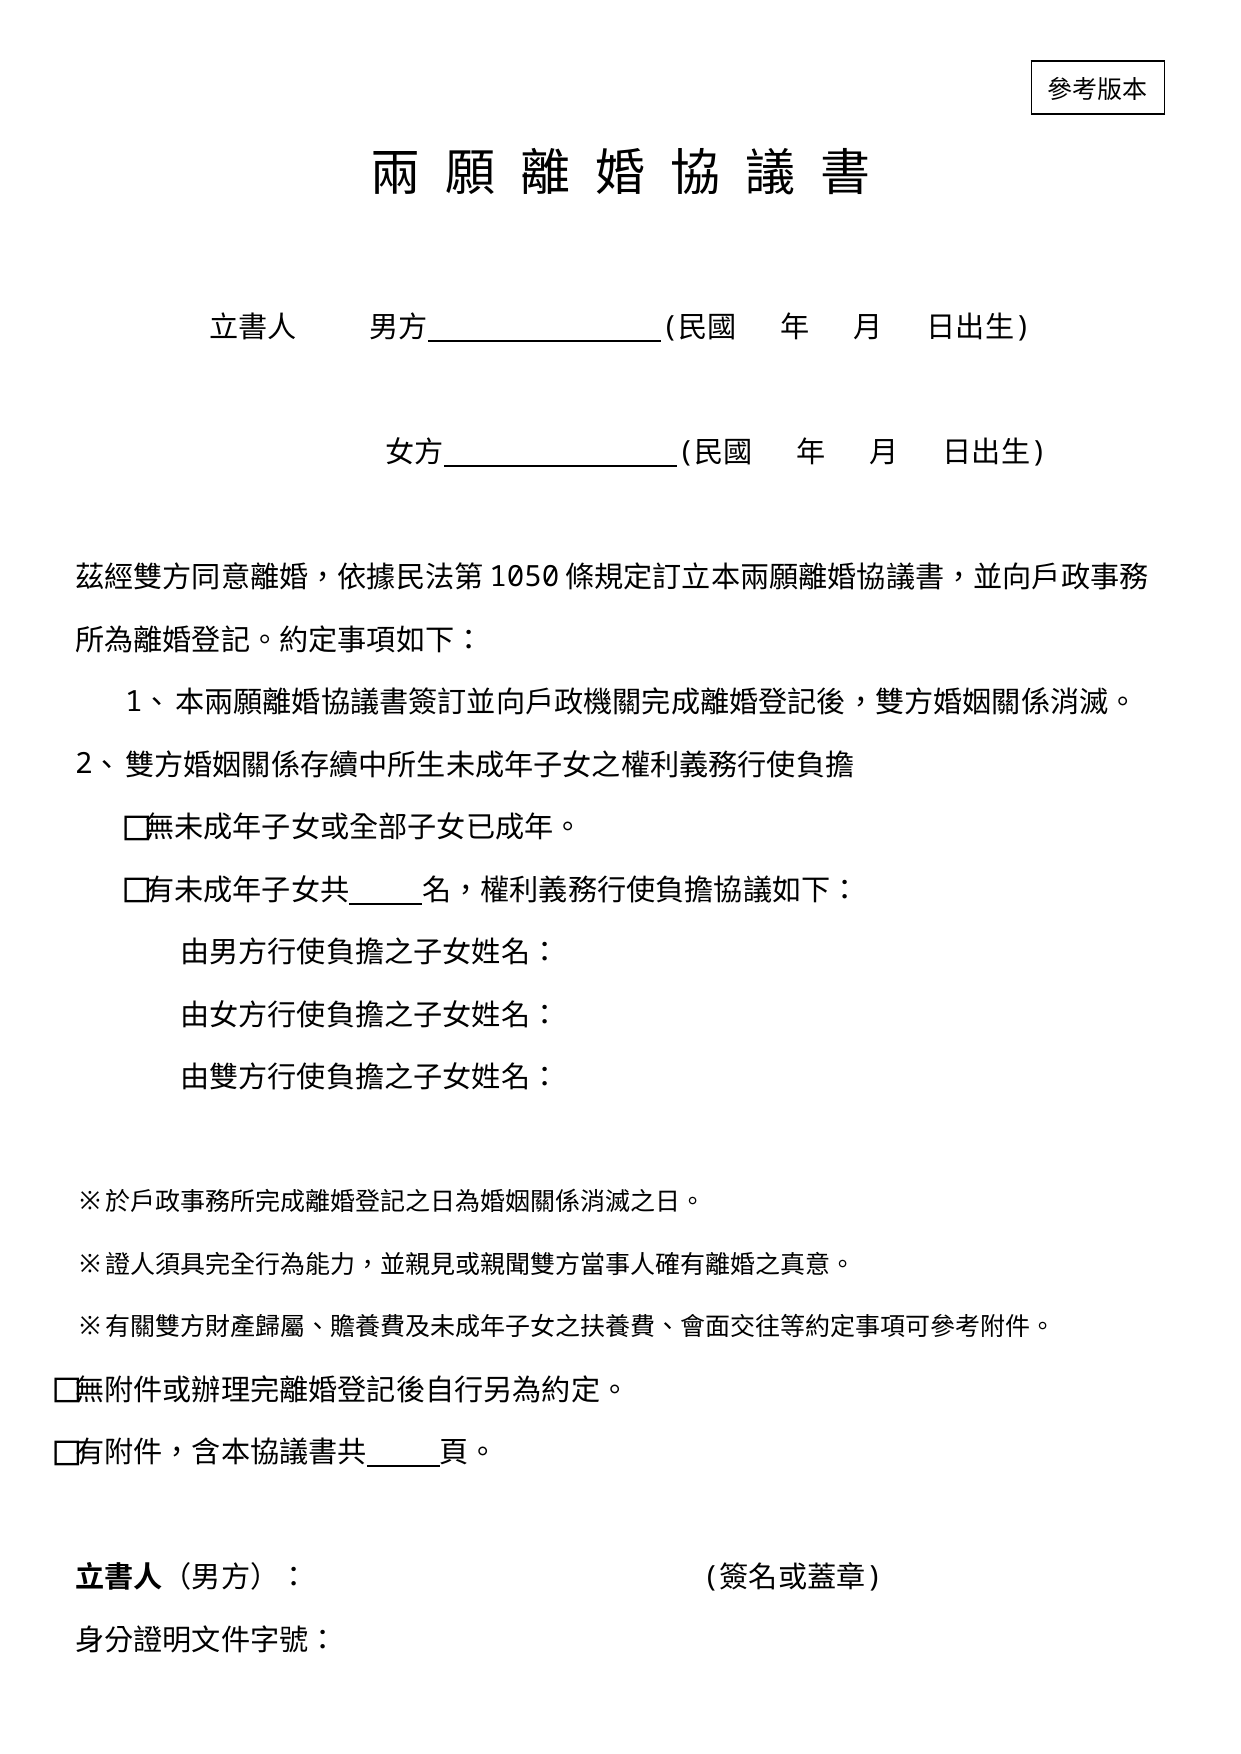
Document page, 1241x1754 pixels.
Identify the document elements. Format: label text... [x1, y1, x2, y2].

text 由男方行使負擔之子女姓名： [75, 908, 1165, 971]
text 立書人 男方 (民國 年 月 日出生) [75, 283, 1165, 346]
text 由雙方行使負擔之子女姓名： [75, 1033, 1165, 1096]
text ⃞無附件或辦理完離婚登記後自行另為約定。 [75, 1346, 1165, 1408]
text 茲經雙方同意離婚，依據民法第1050條規定訂立本兩願離婚協議書，並向戶政事務所為離婚登記。約定事項如下： [75, 533, 1165, 658]
list 雙方婚姻關係存續中所生未成年子女之權利義務行使負擔 [75, 721, 1165, 783]
text 兩 願 離 婚 協 議 書 [75, 96, 1165, 221]
text 兩 願 離 婚 協 議 書 [1032, 62, 1164, 113]
text ⃞無未成年子女或全部子女已成年。 [75, 783, 1165, 846]
text 由女方行使負擔之子女姓名： [75, 971, 1165, 1033]
text ※有關雙方財產歸屬、贍養費及未成年子女之扶養費、會面交往等約定事項可參考附件。 [75, 1283, 1165, 1346]
text ⃞有未成年子女共 名，權利義務行使負擔協議如下： [75, 846, 1165, 908]
text 參考版本 [1047, 69, 1149, 105]
text ※於戶政事務所完成離婚登記之日為婚姻關係消滅之日。 [75, 1158, 1165, 1221]
text 身分證明文件字號： [75, 1596, 1165, 1658]
list 本兩願離婚協議書簽訂並向戶政機關完成離婚登記後，雙方婚姻關係消滅。 [125, 658, 1165, 721]
text ⃞有附件，含本協議書共 頁。 [75, 1408, 1165, 1471]
text 女方 (民國 年 月 日出生) [75, 408, 1165, 471]
text 立書人（男方）： (簽名或蓋章) [75, 1533, 1165, 1596]
text ※證人須具完全行為能力，並親見或親聞雙方當事人確有離婚之真意。 [75, 1221, 1165, 1283]
